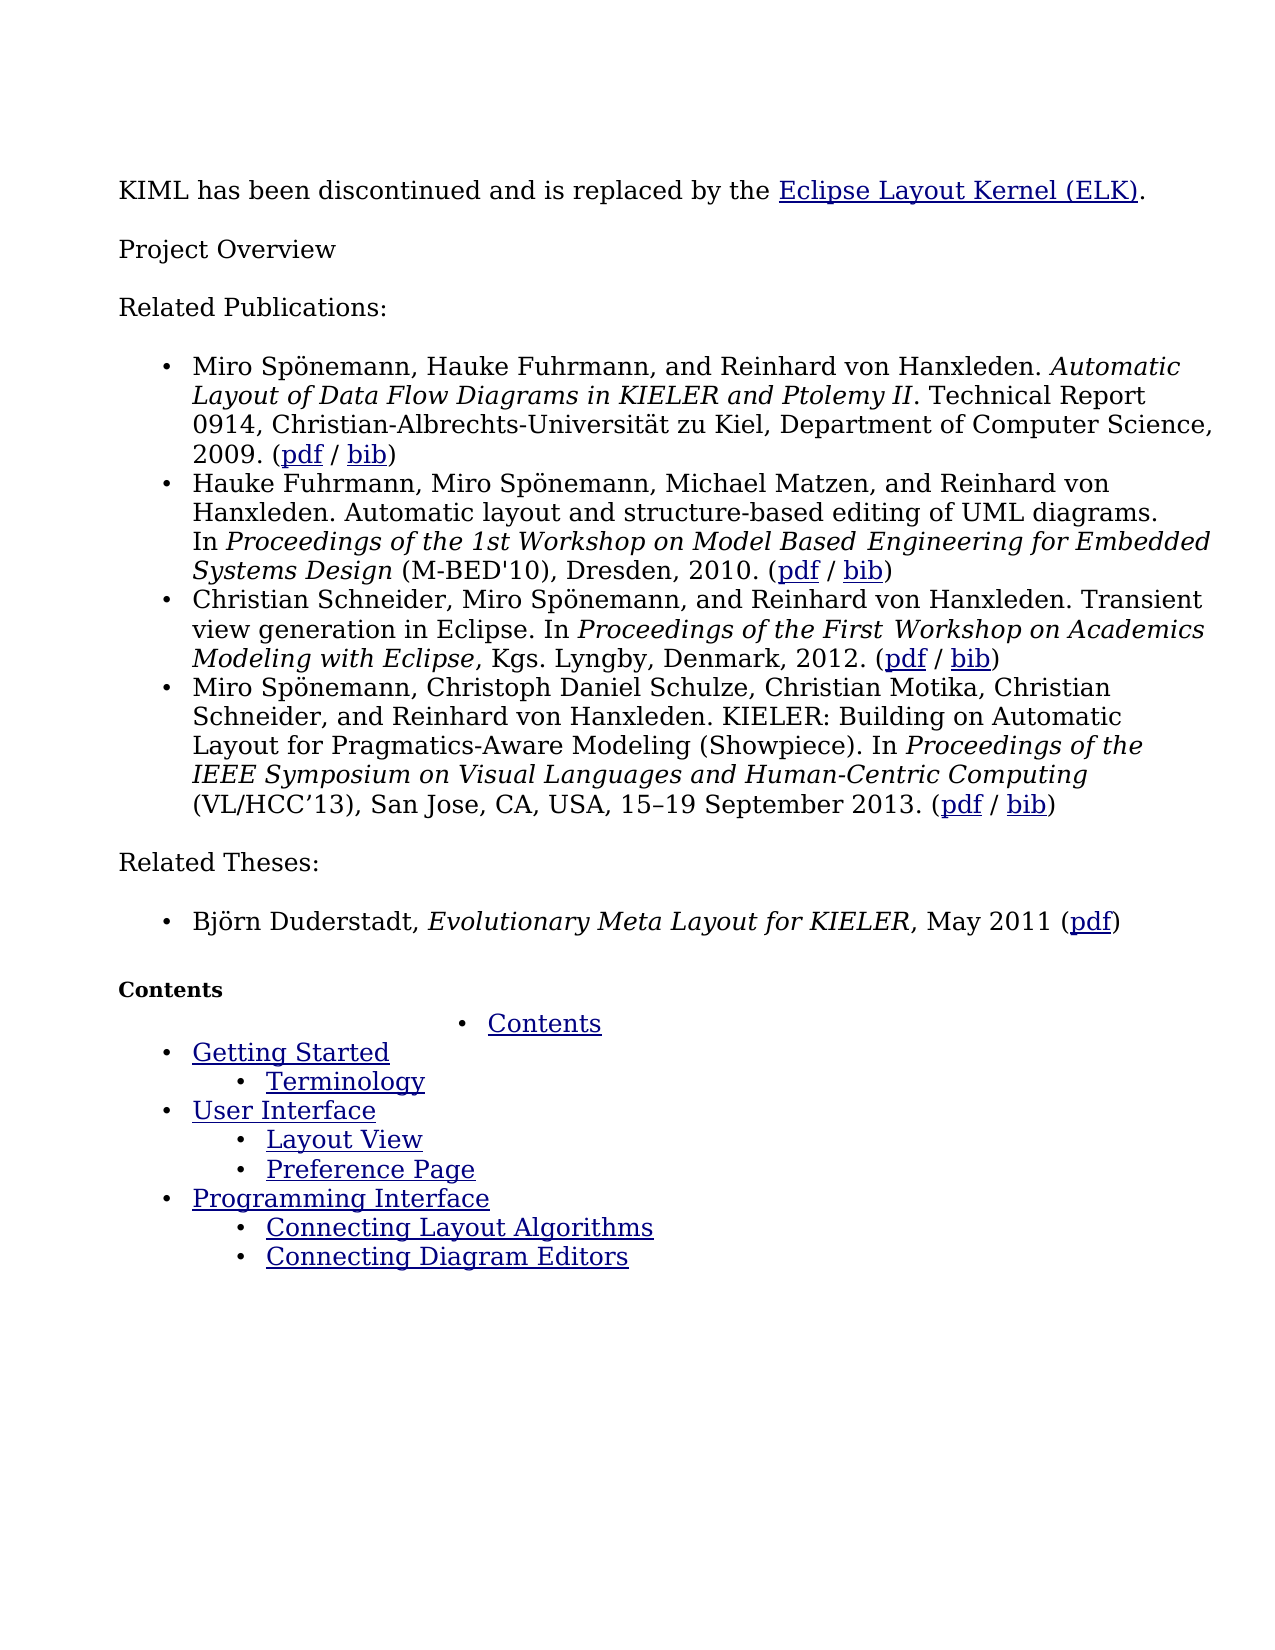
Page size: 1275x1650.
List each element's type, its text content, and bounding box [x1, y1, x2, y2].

text Project Overview [118, 235, 1216, 264]
text KIML has been discontinued and is replaced by the Eclipse Layout Kernel (ELK). [118, 176, 1216, 206]
list Layout View [236, 1126, 1216, 1155]
list Contents [458, 1009, 1216, 1038]
list Connecting Diagram Editors [236, 1242, 1216, 1271]
list Programming Interface [162, 1184, 1216, 1213]
subtitle Contents [118, 978, 1216, 1003]
text Related Publications: [118, 294, 1216, 323]
list Miro Spönemann, Hauke Fuhrmann, and Reinhard von Hanxleden. Automatic Layout of Data Flow Diagrams in KIELER and Ptolemy II. Technical Report 0914, Christian-Albrechts-Universität zu Kiel, Department of Computer Science, 2009. (pdf / bib) [162, 352, 1216, 469]
list Connecting Layout Algorithms [236, 1213, 1216, 1242]
list Getting Started [162, 1038, 1216, 1067]
list Christian Schneider, Miro Spönemann, and Reinhard von Hanxleden. Transient view generation in Eclipse. In Proceedings of the First Workshop on Academics Modeling with Eclipse, Kgs. Lyngby, Denmark, 2012. (pdf / bib) [162, 586, 1216, 673]
list Terminology [236, 1067, 1216, 1096]
list Björn Duderstadt, Evolutionary Meta Layout for KIELER, May 2011 (pdf) [162, 907, 1216, 936]
list User Interface [162, 1096, 1216, 1126]
list Hauke Fuhrmann, Miro Spönemann, Michael Matzen, and Reinhard von Hanxleden. Automatic layout and structure-based editing of UML diagrams. In Proceedings of the 1st Workshop on Model Based Engineering for Embedded Systems Design (M-BED'10), Dresden, 2010. (pdf / bib) [162, 469, 1216, 586]
list Preference Page [236, 1155, 1216, 1184]
text Related Theses: [118, 848, 1216, 878]
list Miro Spönemann, Christoph Daniel Schulze, Christian Motika, Christian Schneider, and Reinhard von Hanxleden. KIELER: Building on Automatic Layout for Pragmatics-Aware Modeling (Showpiece). In Proceedings of the IEEE Symposium on Visual Languages and Human-Centric Computing (VL/HCC’13), San Jose, CA, USA, 15–19 September 2013. (pdf / bib) [162, 673, 1216, 819]
